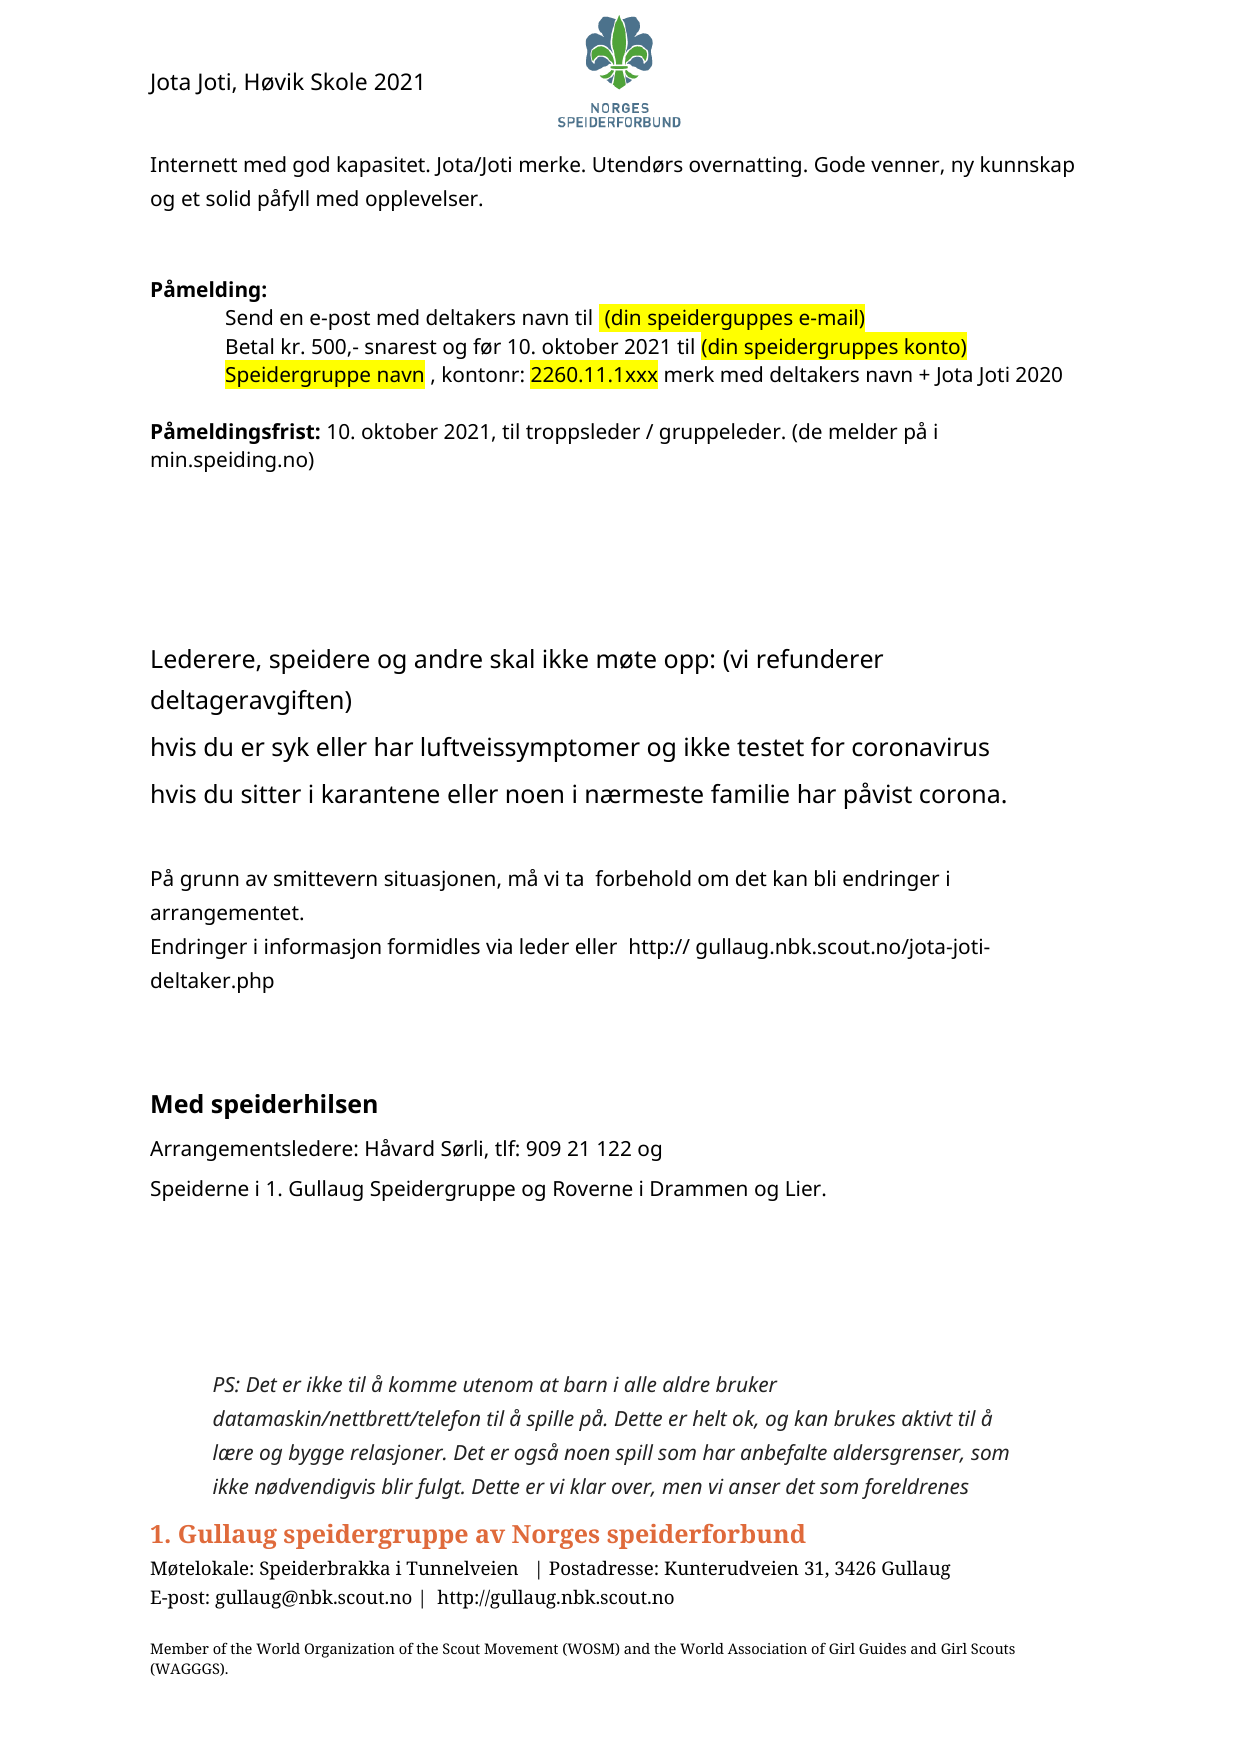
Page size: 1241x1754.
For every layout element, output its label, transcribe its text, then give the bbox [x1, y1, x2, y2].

text Påmeldingsfrist: 10. oktober 2021, til troppsleder / gruppeleder. (de melder på i min.speiding.no) [150, 417, 1090, 474]
text Med speiderhilsen [150, 1087, 1090, 1121]
text Lederere, speidere og andre skal ikke møte opp: (vi refunderer deltageravgiften) [150, 642, 1090, 716]
text hvis du er syk eller har luftveissymptomer og ikke testet for coronavirus [150, 729, 1090, 763]
text Påmelding: [150, 275, 1090, 303]
text Send en e-post med deltakers navn til (din speiderguppes e-mail) Betal kr. 500,- snarest og før 10. oktober 2021 til (din speidergruppes konto) [150, 303, 1090, 360]
text PS: Det er ikke til å komme utenom at barn i alle aldre bruker datamaskin/nettbrett/telefon til å spille på. Dette er helt ok, og kan brukes aktivt til å lære og bygge relasjoner. Det er også noen spill som har anbefalte aldersgrenser, som ikke nødvendigvis blir fulgt. Dette er vi klar over, men vi anser det som foreldrenes [212, 1370, 1028, 1500]
text På grunn av smittevern situasjonen, må vi ta forbehold om det kan bli endringer i arrangementet. Endringer i informasjon formidles via leder eller http:// gullaug.nbk.scout.no/jota-joti-deltaker.php [150, 864, 1090, 994]
text Speiderne i 1. Gullaug Speidergruppe og Roverne i Drammen og Lier. [150, 1174, 1090, 1203]
text Speidergruppe navn , kontonr: 2260.11.1xxx merk med deltakers navn + Jota Joti 2020 [225, 360, 1090, 389]
text hvis du sitter i karantene eller noen i nærmeste familie har påvist corona. [150, 777, 1090, 811]
picture [536, 0, 705, 136]
text Arrangementsledere: Håvard Sørli, tlf: 909 21 122 og [150, 1134, 1090, 1163]
text Internett med god kapasitet. Jota/Joti merke. Utendørs overnatting. Gode venner, ny kunnskap og et solid påfyll med opplevelser. [150, 150, 1090, 212]
